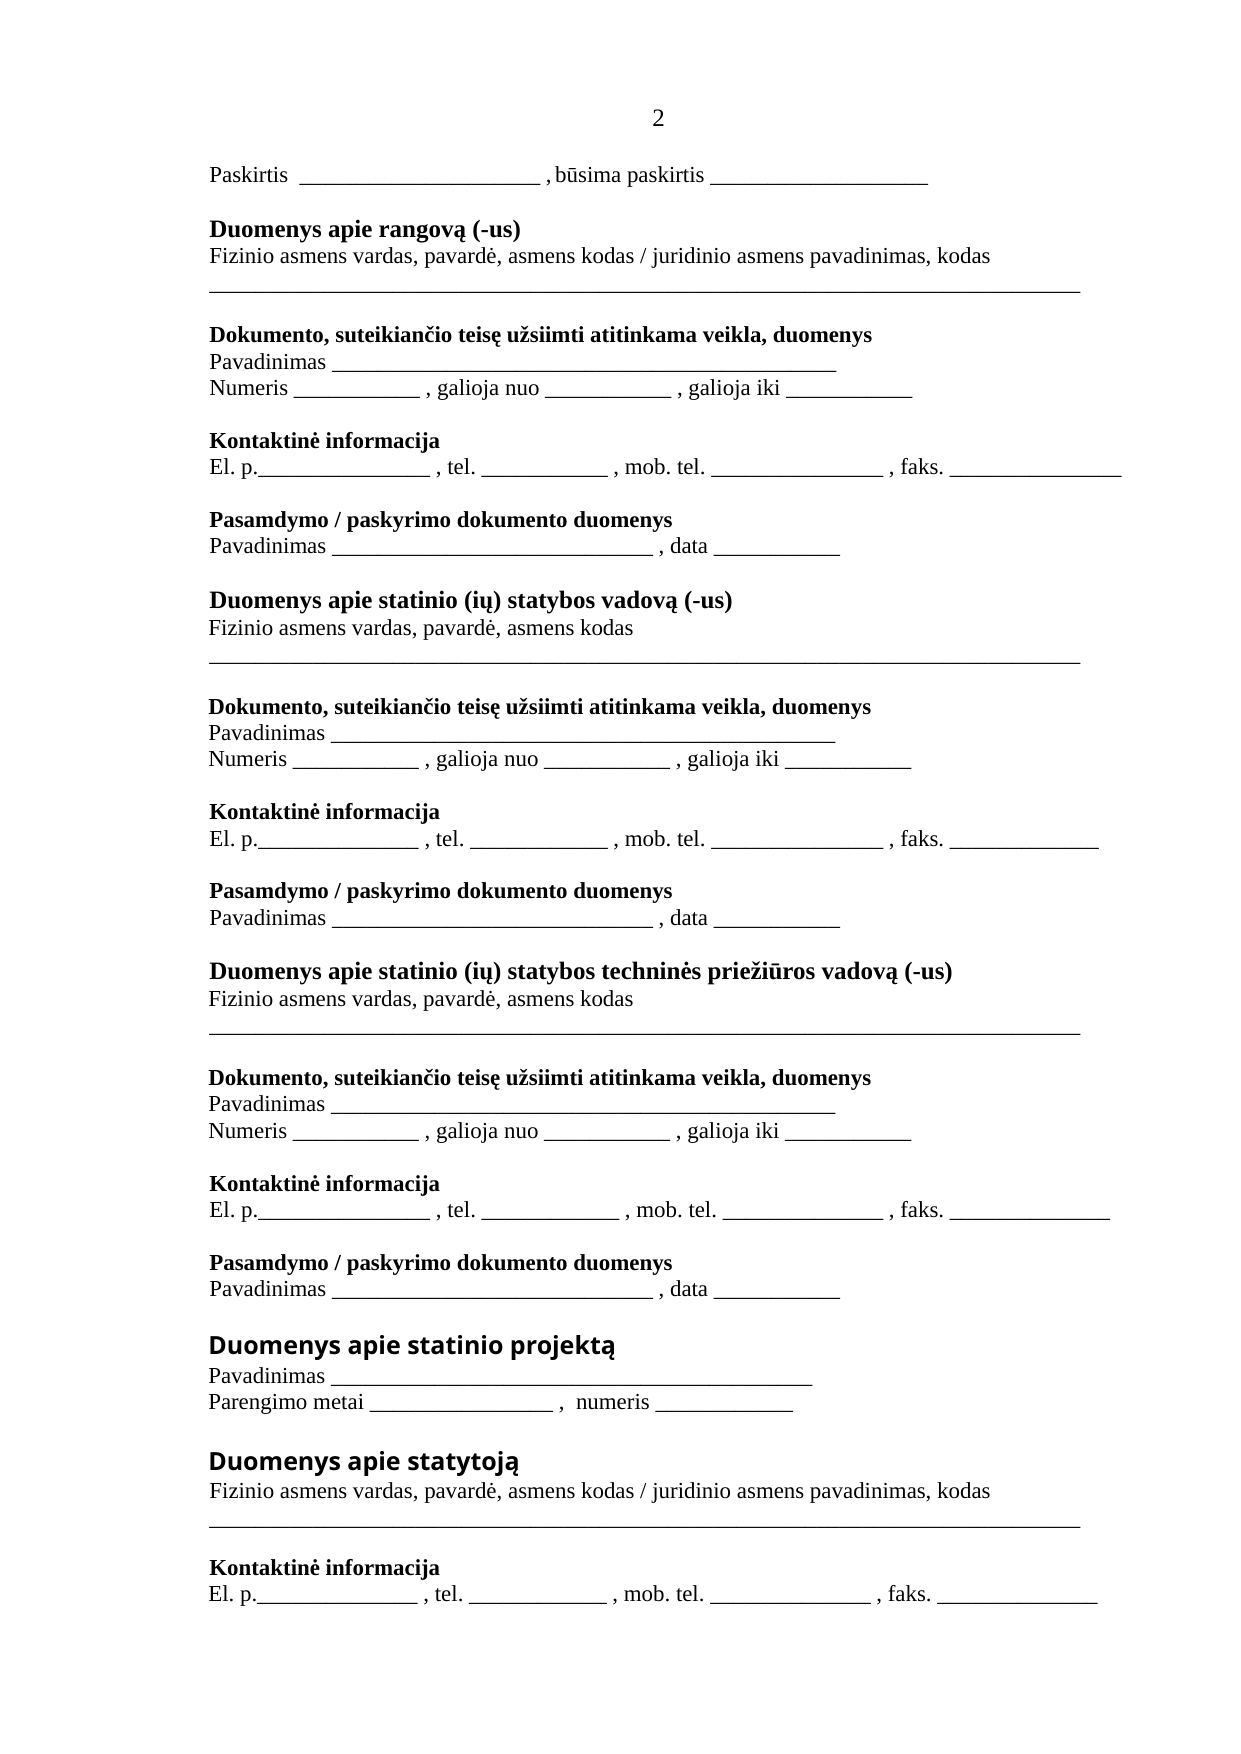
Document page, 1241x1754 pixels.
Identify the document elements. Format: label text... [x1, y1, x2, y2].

text Pavadinimas ____________________________ , data ___________ [150, 532, 1167, 559]
text ____________________________________________________________________________ [150, 1011, 1167, 1038]
text Parengimo metai ________________ , numeris ____________ [150, 1388, 1167, 1414]
text Dokumento, suteikiančio teisę užsiimti atitinkama veikla, duomenys [150, 693, 1167, 719]
text Duomenys apie statinio (ių) statybos vadovą (-us) [209, 585, 1167, 614]
text ____________________________________________________________________________ [150, 640, 1167, 666]
text El. p._______________ , tel. ____________ , mob. tel. ______________ , faks. ______________ [150, 1196, 1167, 1222]
text ____________________________________________________________________________ [150, 269, 1167, 295]
text Pavadinimas __________________________________________ [150, 1362, 1167, 1388]
text Fizinio asmens vardas, pavardė, asmens kodas / juridinio asmens pavadinimas, kodas ____________________________________________________________________________ [209, 1477, 1167, 1530]
text El. p._______________ , tel. ___________ , mob. tel. _______________ , faks. _______________ [150, 453, 1167, 479]
text Fizinio asmens vardas, pavardė, asmens kodas [150, 985, 1167, 1011]
text Duomenys apie statinio (ių) statybos techninės priežiūros vadovą (-us) [209, 956, 1167, 985]
text Pavadinimas ____________________________________________ [150, 719, 1167, 746]
text Pavadinimas ____________________________________________ [150, 348, 1167, 374]
text Pasamdymo / paskyrimo dokumento duomenys [150, 506, 1167, 532]
text Pavadinimas ____________________________ , data ___________ [150, 1275, 1167, 1301]
text Numeris ___________ , galioja nuo ___________ , galioja iki ___________ [150, 374, 1167, 401]
text Kontaktinė informacija [150, 1554, 1167, 1580]
text Numeris ___________ , galioja nuo ___________ , galioja iki ___________ [150, 746, 1167, 772]
text Duomenys apie rangovą (-us) [209, 214, 1167, 242]
text Kontaktinė informacija [150, 798, 1167, 824]
text Kontaktinė informacija [150, 1169, 1167, 1196]
text Kontaktinė informacija [150, 427, 1167, 453]
text El. p.______________ , tel. ____________ , mob. tel. _______________ , faks. _____________ [150, 824, 1167, 851]
text Duomenys apie statytoją [150, 1443, 1167, 1477]
text Fizinio asmens vardas, pavardė, asmens kodas [150, 614, 1167, 640]
text El. p.______________ , tel. ____________ , mob. tel. ______________ , faks. ______________ [150, 1580, 1167, 1607]
text Duomenys apie statinio projektą [150, 1328, 1167, 1362]
text Pasamdymo / paskyrimo dokumento duomenys [150, 877, 1167, 904]
text Fizinio asmens vardas, pavardė, asmens kodas / juridinio asmens pavadinimas, kodas [150, 242, 1167, 269]
text Pavadinimas ____________________________________________ [150, 1091, 1167, 1117]
text Dokumento, suteikiančio teisę užsiimti atitinkama veikla, duomenys [150, 1064, 1167, 1091]
text Dokumento, suteikiančio teisę užsiimti atitinkama veikla, duomenys [150, 321, 1167, 348]
text Paskirtis _____________________ , būsima paskirtis ___________________ [150, 161, 1167, 187]
text Pasamdymo / paskyrimo dokumento duomenys [150, 1249, 1167, 1275]
text Pavadinimas ____________________________ , data ___________ [150, 904, 1167, 930]
text Numeris ___________ , galioja nuo ___________ , galioja iki ___________ [150, 1117, 1167, 1143]
